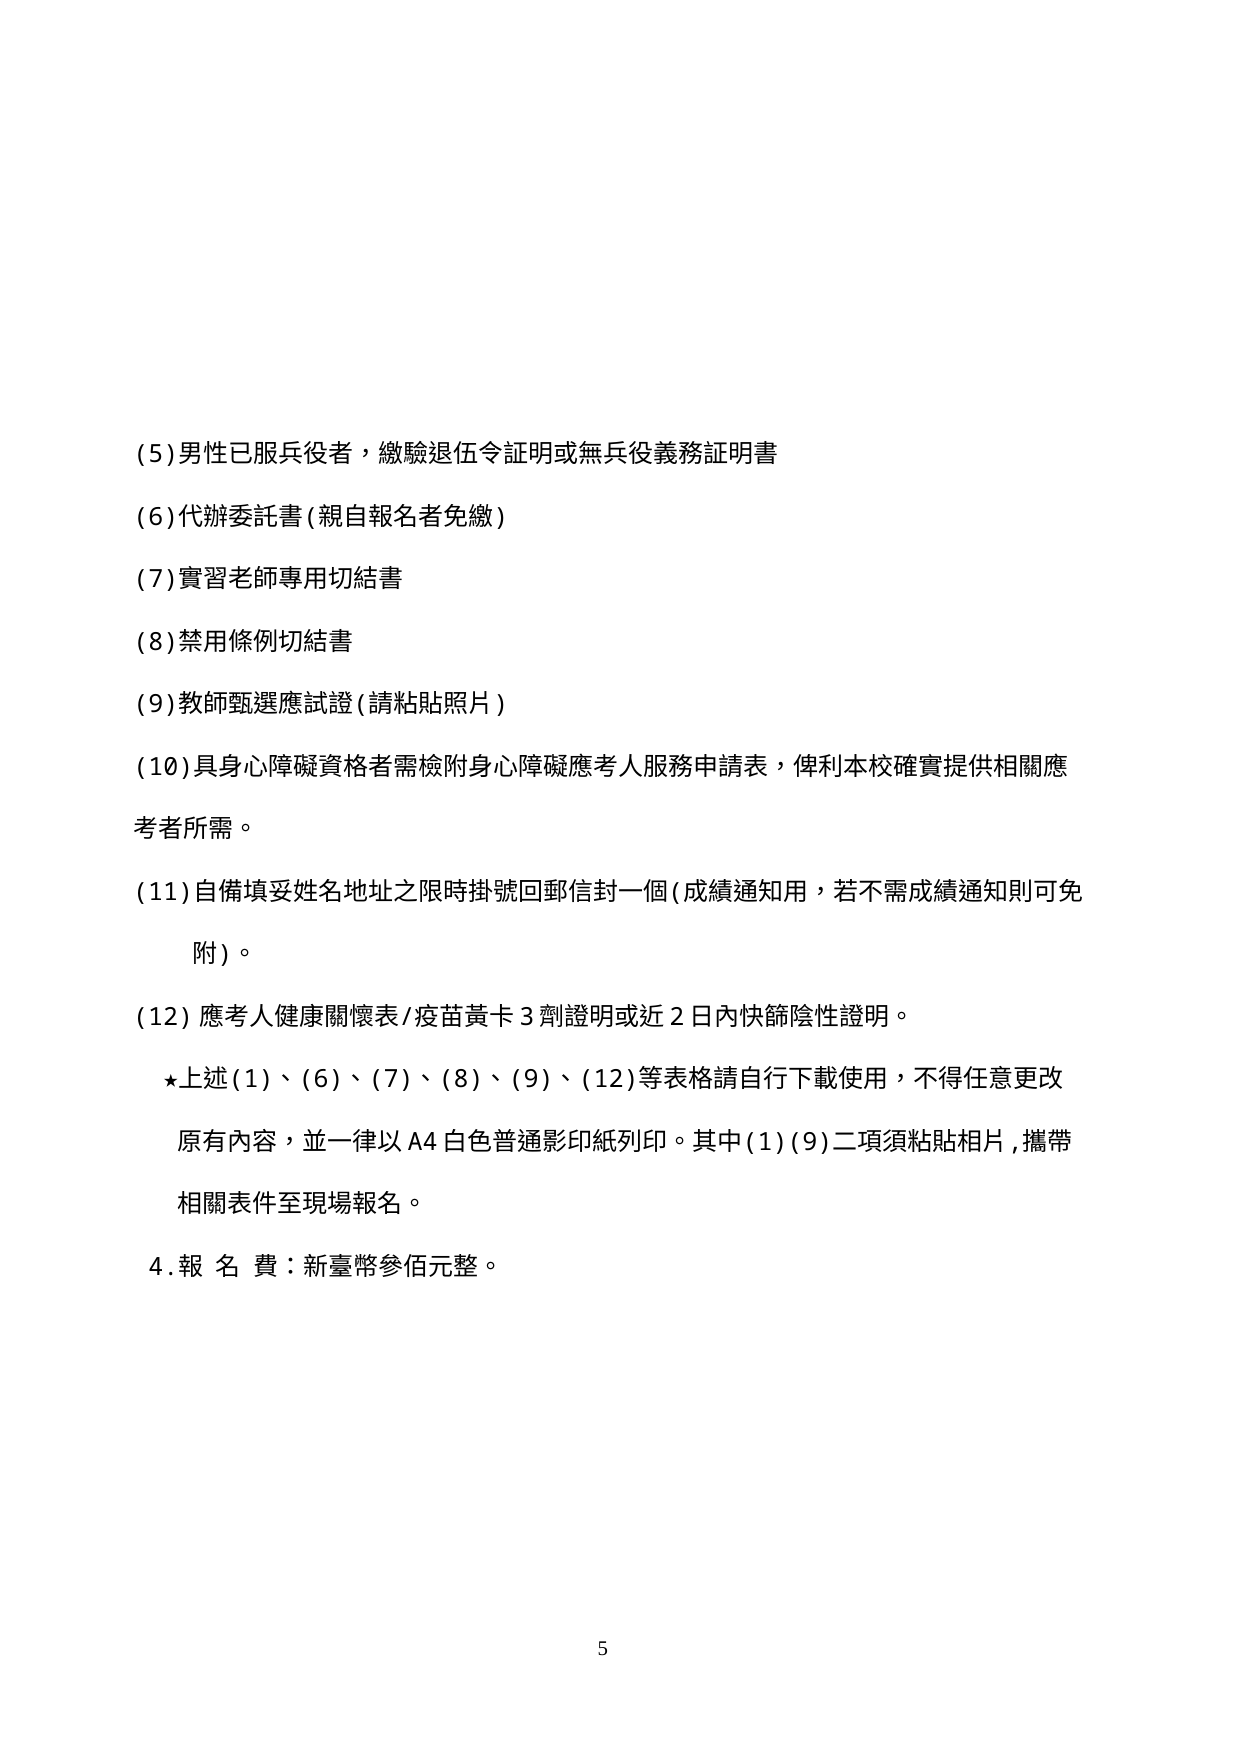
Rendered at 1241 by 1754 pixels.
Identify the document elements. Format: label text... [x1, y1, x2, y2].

text (8)禁用條例切結書 [133, 597, 1087, 660]
text (6)代辦委託書(親自報名者免繳) [133, 472, 1087, 535]
text (9)教師甄選應試證(請粘貼照片) [133, 660, 1087, 722]
text (11)自備填妥姓名地址之限時掛號回郵信封一個(成績通知用，若不需成績通知則可免附)。 [133, 847, 1087, 972]
text (5)男性已服兵役者，繳驗退伍令証明或無兵役義務証明書 [133, 410, 1087, 472]
text (10)具身心障礙資格者需檢附身心障礙應考人服務申請表，俾利本校確實提供相關應考者所需。 [133, 722, 1087, 847]
text ★上述(1)、(6)、(7)、(8)、(9)、(12)等表格請自行下載使用，不得任意更改原有內容，並一律以A4白色普通影印紙列印。其中(1)(9)二項須粘貼相片,攜帶相關表件至現場報名。 [133, 1035, 1087, 1222]
text 4.報 名 費：新臺幣參佰元整。 [133, 1222, 1087, 1285]
text (7)實習老師專用切結書 [133, 535, 1087, 597]
text (12) 應考人健康關懷表/疫苗黃卡3劑證明或近2日內快篩陰性證明。 [133, 972, 1087, 1035]
